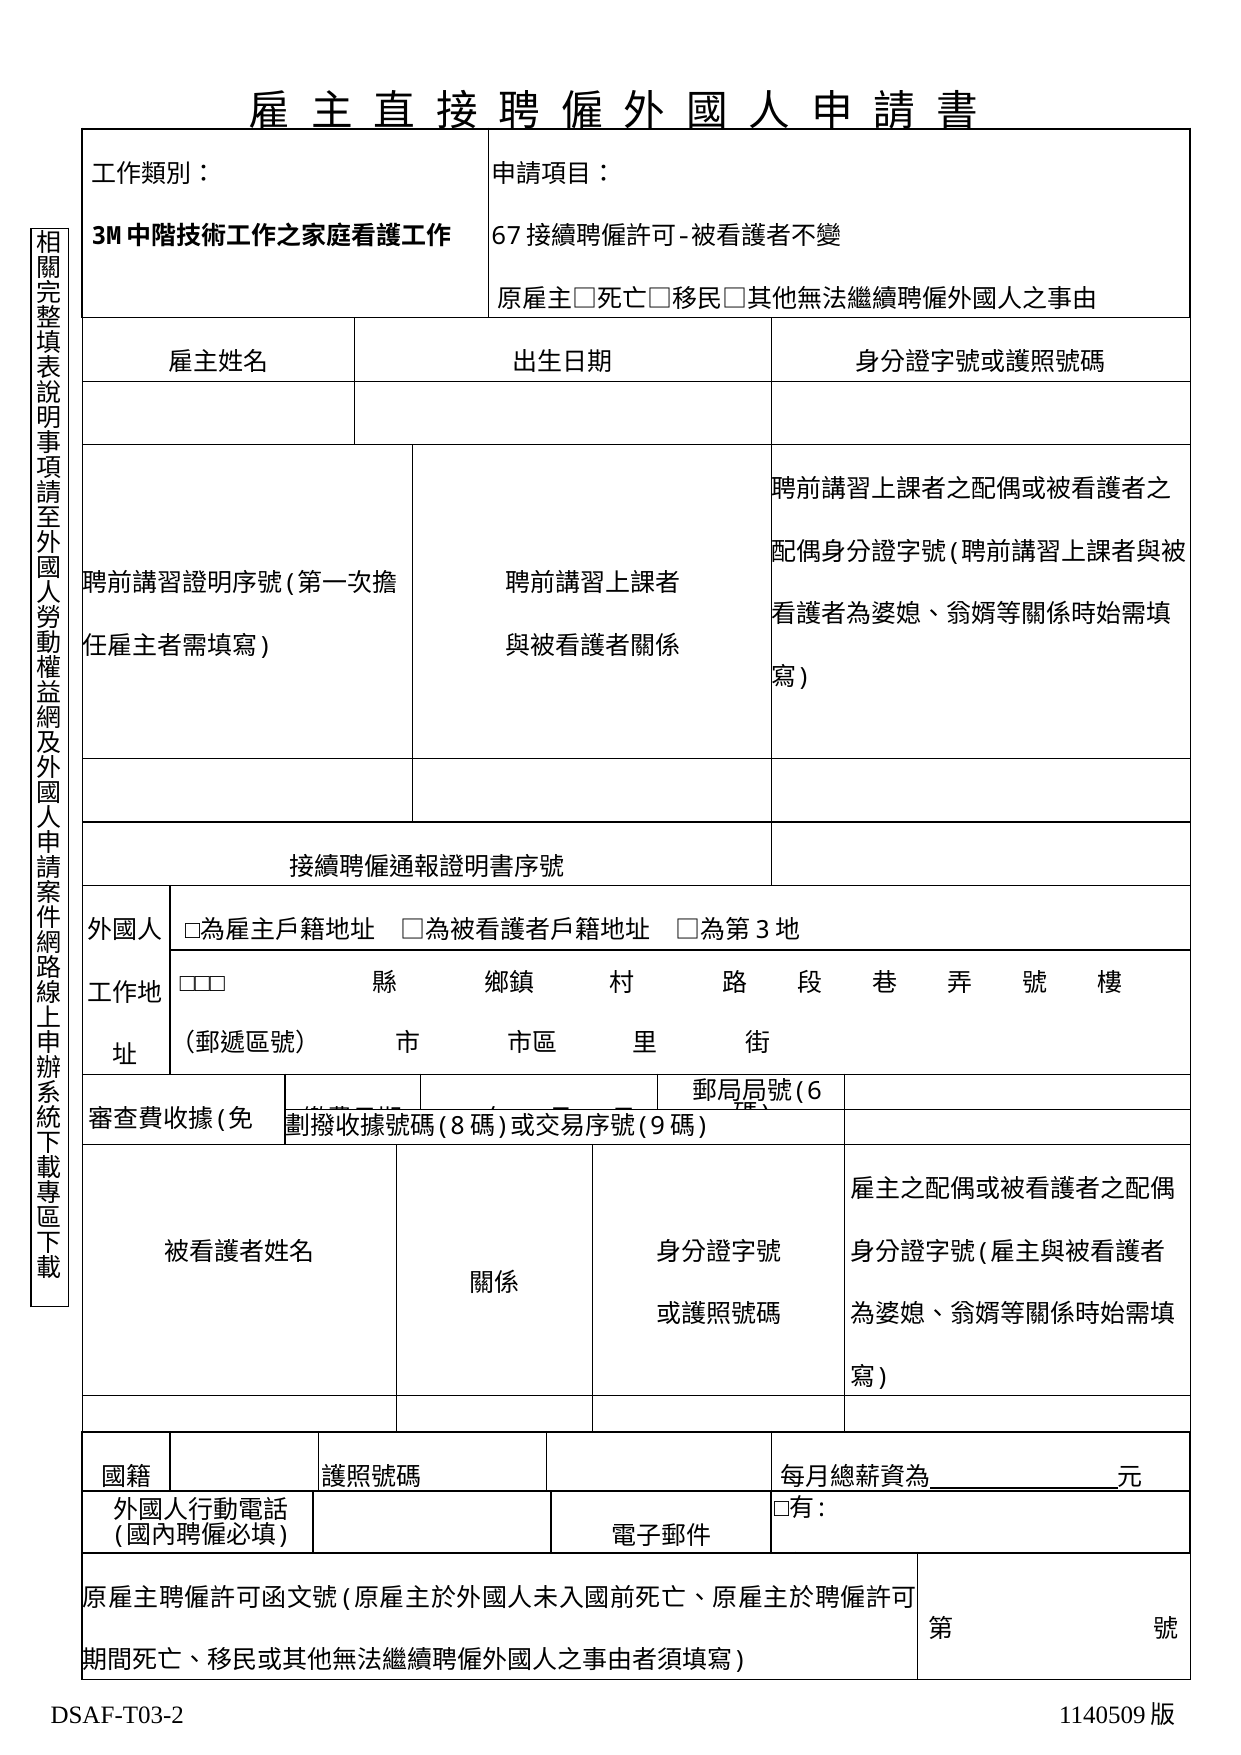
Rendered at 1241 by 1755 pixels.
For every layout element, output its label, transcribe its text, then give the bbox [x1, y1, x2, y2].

table_cell 郵局局號(6碼) [658, 1075, 844, 1109]
table_cell 聘前講習上課者 與被看護者關係 [413, 445, 771, 758]
table_cell 審查費收據(免附) [83, 1075, 284, 1144]
table_cell [593, 1396, 844, 1431]
table_header 工作類別： 3M中階技術工作之家庭看護工作 [83, 130, 488, 317]
table_cell [314, 1492, 550, 1552]
table_cell □□□ 縣 鄉鎮 村 路 段 巷 弄 號 樓 （郵遞區號） 市 市區 里 街 [171, 951, 1190, 1073]
table_cell 國籍 [83, 1433, 169, 1490]
table_cell 身分證字號 或護照號碼 [593, 1145, 844, 1395]
text 雇 主 直 接 聘 僱 外 國 人 申 請 書 [50, 65, 1175, 128]
table_cell [397, 1396, 592, 1431]
table_cell [83, 382, 354, 444]
table_cell 聘前講習上課者之配偶或被看護者之配偶身分證字號(聘前講習上課者與被看護者為婆媳、翁婿等關係時始需填寫) [772, 445, 1190, 758]
table_cell 每月總薪資為 元 [772, 1433, 1189, 1490]
table_cell [772, 823, 1190, 885]
table_cell 雇主之配偶或被看護者之配偶身分證字號(雇主與被看護者為婆媳、翁婿等關係時始需填寫) [845, 1145, 1190, 1395]
table_cell 出生日期 [355, 318, 771, 381]
table_cell 關係 [397, 1145, 592, 1395]
table_cell [845, 1110, 1190, 1144]
table_cell 被看護者姓名 [83, 1145, 396, 1395]
table_cell 雇主姓名 [83, 318, 354, 381]
table_cell 身分證字號或護照號碼 [772, 318, 1190, 381]
table_cell [845, 1396, 1190, 1431]
table_cell [845, 1075, 1190, 1109]
table_cell 護照號碼 [319, 1433, 546, 1490]
table_cell 第 號 [918, 1554, 1190, 1679]
table_cell □有: □無 [772, 1492, 1189, 1552]
table_cell [772, 759, 1190, 821]
table_cell 外國人工作地址 [83, 886, 169, 1073]
table_header 申請項目： 67接續聘僱許可-被看護者不變 原雇主□死亡□移民□其他無法繼續聘僱外國人之事由 [489, 130, 1189, 317]
table_cell [355, 382, 771, 444]
table_cell 聘前講習證明序號(第一次擔任雇主者需填寫) [83, 445, 412, 758]
table_cell 電子郵件 [552, 1492, 770, 1552]
table_cell [171, 1433, 318, 1490]
table_cell [83, 759, 412, 821]
table_cell 外國人行動電話 (國內聘僱必填) [83, 1492, 312, 1552]
table_cell 原雇主聘僱許可函文號(原雇主於外國人未入國前死亡、原雇主於聘僱許可期間死亡、移民或其他無法繼續聘僱外國人之事由者須填寫) [83, 1554, 917, 1679]
table_cell 接續聘僱通報證明書序號 [83, 823, 771, 885]
table_cell □為雇主戶籍地址 □為被看護者戶籍地址 □為第3地 [171, 886, 1190, 948]
table_cell [413, 759, 771, 821]
table_cell [547, 1433, 771, 1490]
text 相關完整填表說明事項請至外國人勞動權益網及外國人申請案件網路線上申辦系統下載專區下載 [32, 229, 67, 1306]
table_cell [83, 1396, 396, 1431]
table_cell 繳費日期 [286, 1075, 420, 1109]
table_cell [772, 382, 1190, 444]
table_cell 年 月 日 [421, 1075, 657, 1109]
table_cell 劃撥收據號碼(8碼)或交易序號(9碼) [286, 1110, 844, 1144]
